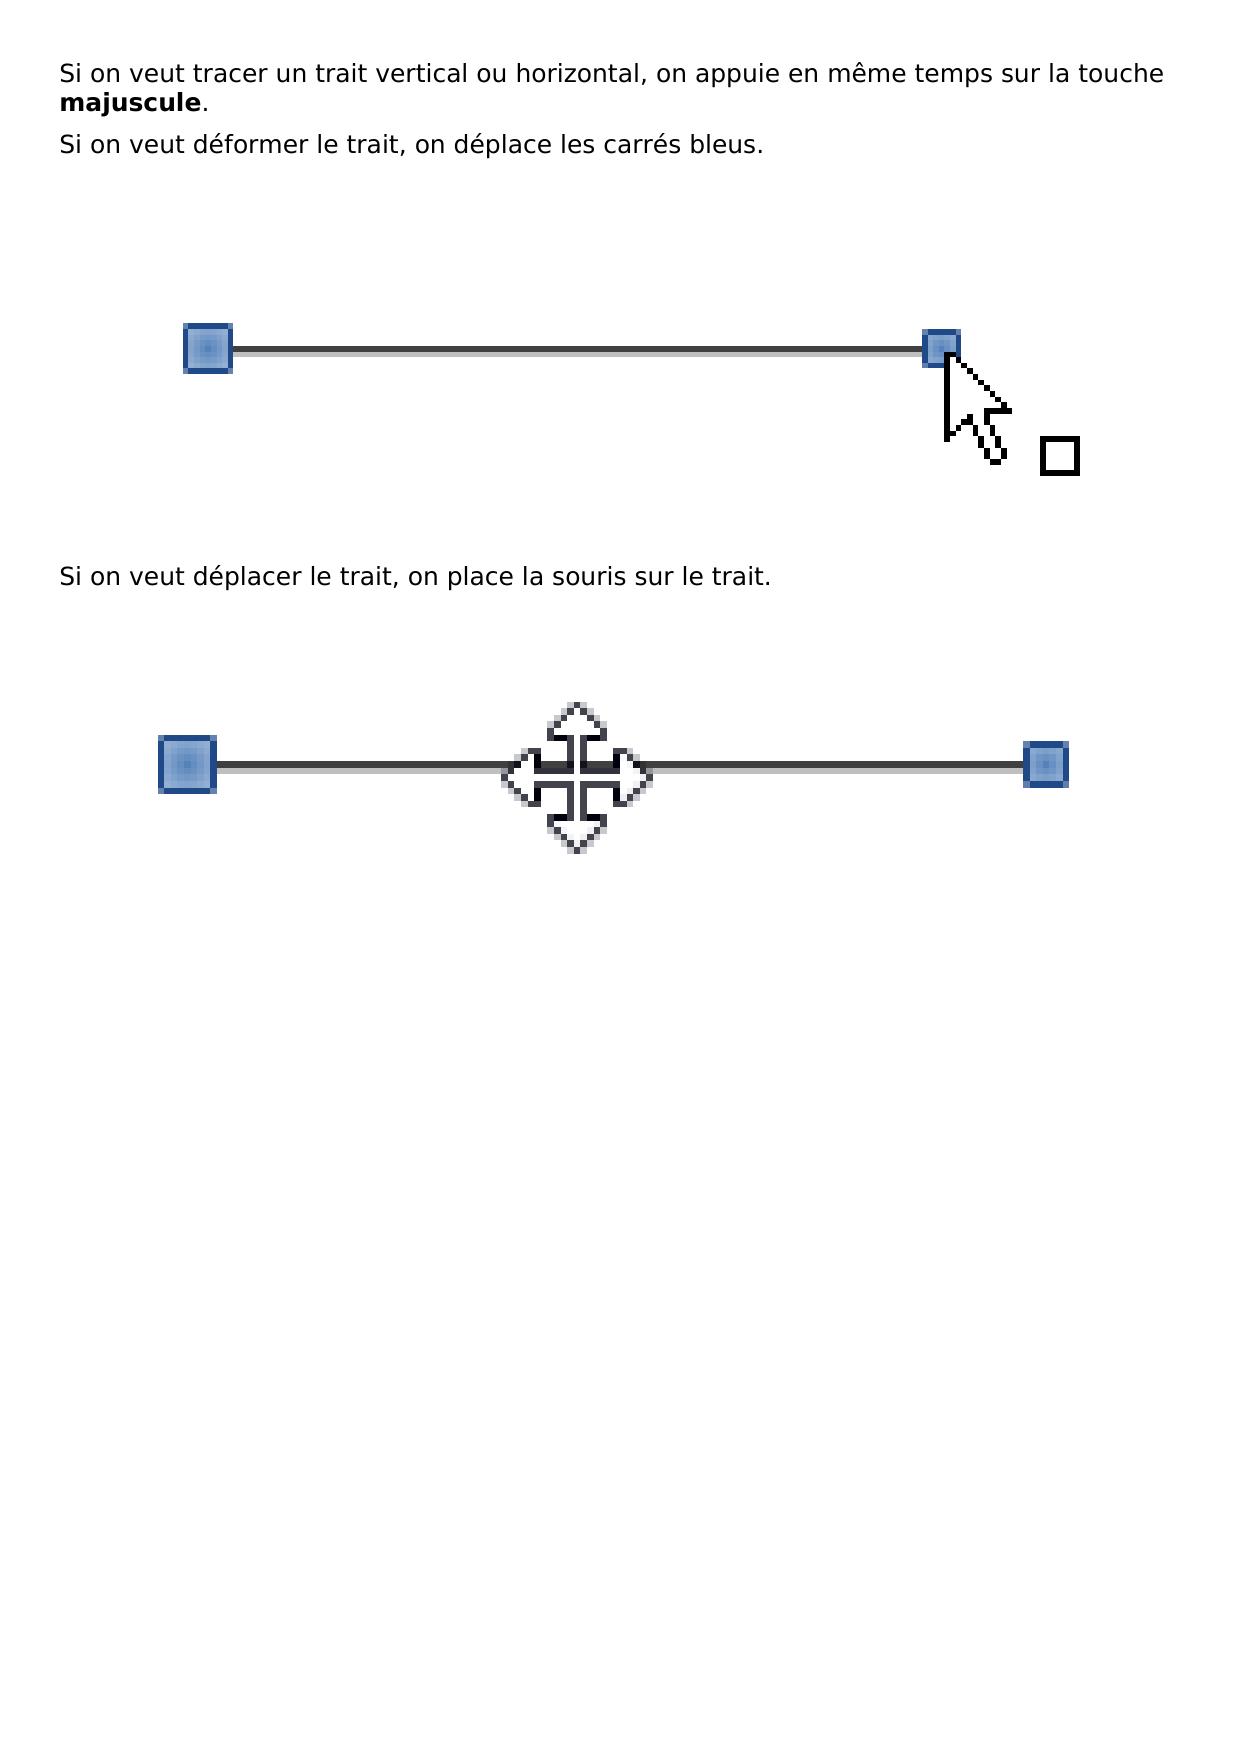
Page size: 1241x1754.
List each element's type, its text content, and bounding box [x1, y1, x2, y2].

text Si on veut déformer le trait, on déplace les carrés bleus. [59, 130, 1181, 159]
text Si on veut déplacer le trait, on place la souris sur le trait. [59, 562, 1181, 591]
picture [59, 603, 1182, 940]
picture [59, 171, 1182, 550]
text Si on veut tracer un trait vertical ou horizontal, on appuie en même temps sur la touche majuscule. [59, 59, 1181, 117]
